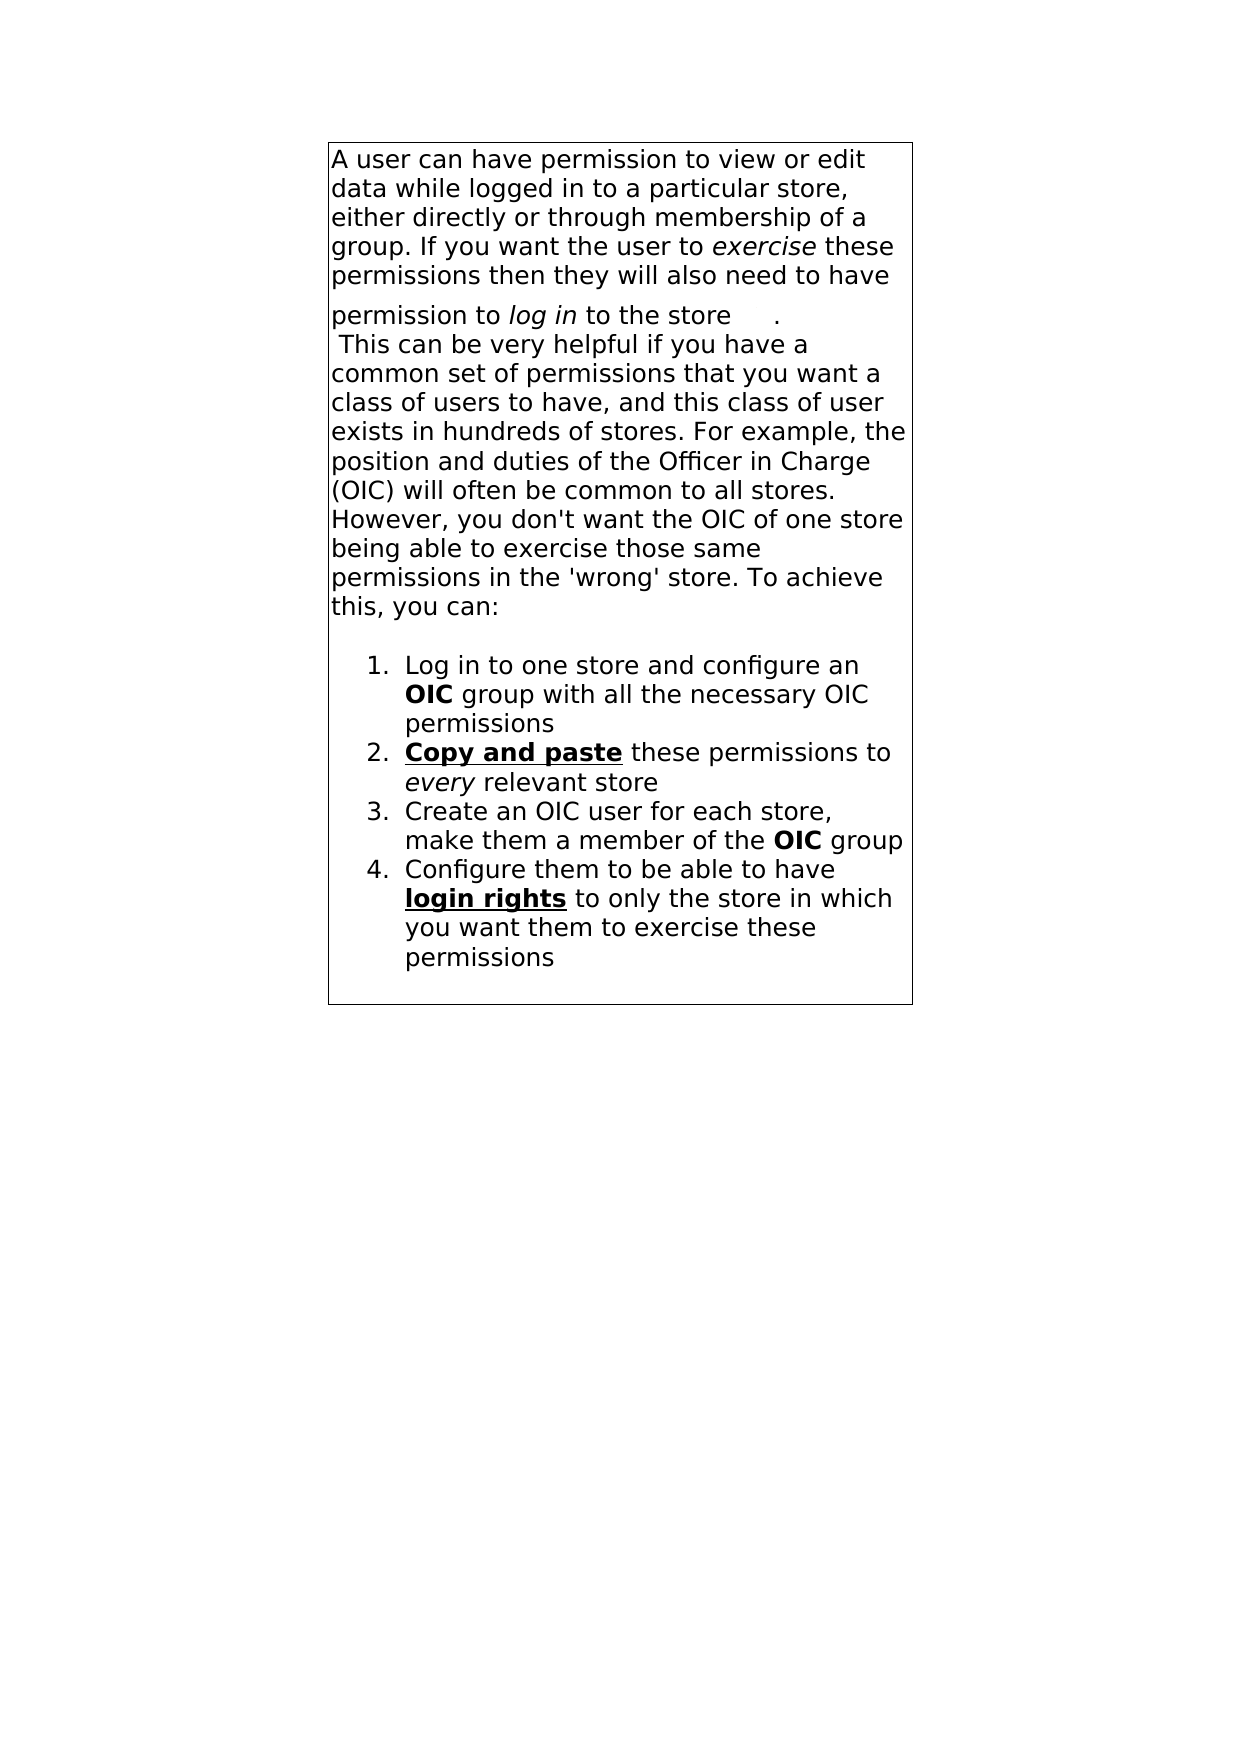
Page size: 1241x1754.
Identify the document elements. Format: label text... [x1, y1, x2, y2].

table_header A user can have permission to view or edit data while logged in to a particular store, either directly or through membership of a group. If you want the user to exercise these permissions then they will also need to have permission to log in to the store . This can be very helpful if you have a common set of permissions that you want a class of users to have, and this class of user exists in hundreds of stores. For example, the position and duties of the Officer in Charge (OIC) will often be common to all stores. However, you don't want the OIC of one store being able to exercise those same permissions in the 'wrong' store. To achieve this, you can: Log in to one store and configure an OIC group with all the necessary OIC permissions Copy and paste these permissions to every relevant store Create an OIC user for each store, make them a member of the OIC group Configure them to be able to have login rights to only the store in which you want them to exercise these permissions [329, 143, 912, 1004]
